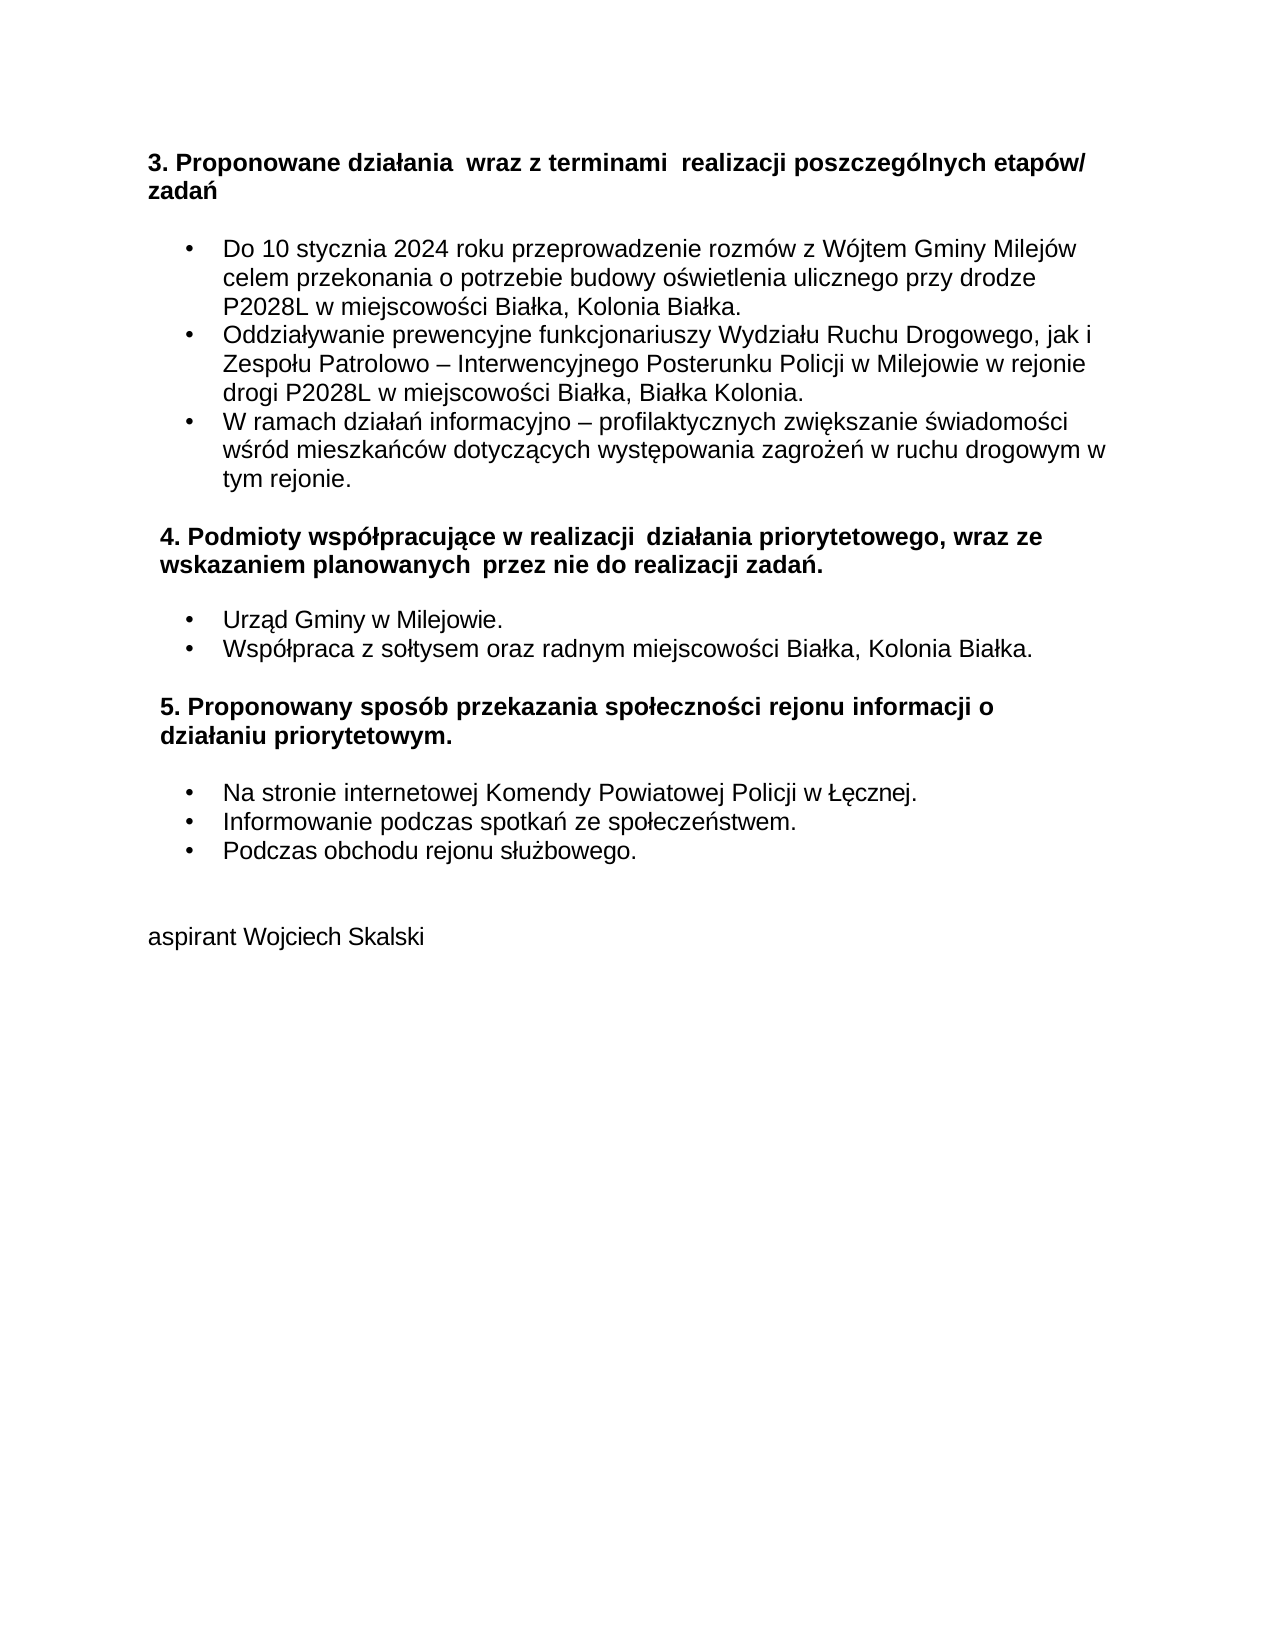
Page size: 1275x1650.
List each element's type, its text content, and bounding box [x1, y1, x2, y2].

list Na stronie internetowej Komendy Powiatowej Policji w Łęcznej. [185, 778, 1127, 807]
list Informowanie podczas spotkań ze społeczeństwem. [185, 807, 1127, 836]
list Podczas obchodu rejonu służbowego. [185, 836, 1127, 865]
subtitle 4. Podmioty współpracujące w realizacji działania priorytetowego, wraz ze wskazaniem planowanych przez nie do realizacji zadań. [160, 522, 1055, 579]
subtitle 5. Proponowany sposób przekazania społeczności rejonu informacji o działaniu priorytetowym. [160, 692, 1004, 749]
list W ramach działań informacyjno – profilaktycznych zwiększanie świadomości wśród mieszkańców dotyczących występowania zagrożeń w ruchu drogowym w tym rejonie. [185, 407, 1127, 493]
list Urząd Gminy w Milejowie. [185, 606, 1127, 634]
list Do 10 stycznia 2024 roku przeprowadzenie rozmów z Wójtem Gminy Milejów celem przekonania o potrzebie budowy oświetlenia ulicznego przy drodze P2028L w miejscowości Białka, Kolonia Białka. [185, 234, 1127, 320]
subtitle 3. Proponowane działania wraz z terminami realizacji poszczególnych etapów/ zadań [148, 148, 1127, 205]
list Oddziaływanie prewencyjne funkcjonariuszy Wydziału Ruchu Drogowego, jak i Zespołu Patrolowo – Interwencyjnego Posterunku Policji w Milejowie w rejonie drogi P2028L w miejscowości Białka, Białka Kolonia. [185, 320, 1127, 407]
text aspirant Wojciech Skalski [148, 922, 1127, 951]
list Współpraca z sołtysem oraz radnym miejscowości Białka, Kolonia Białka. [185, 634, 1127, 663]
